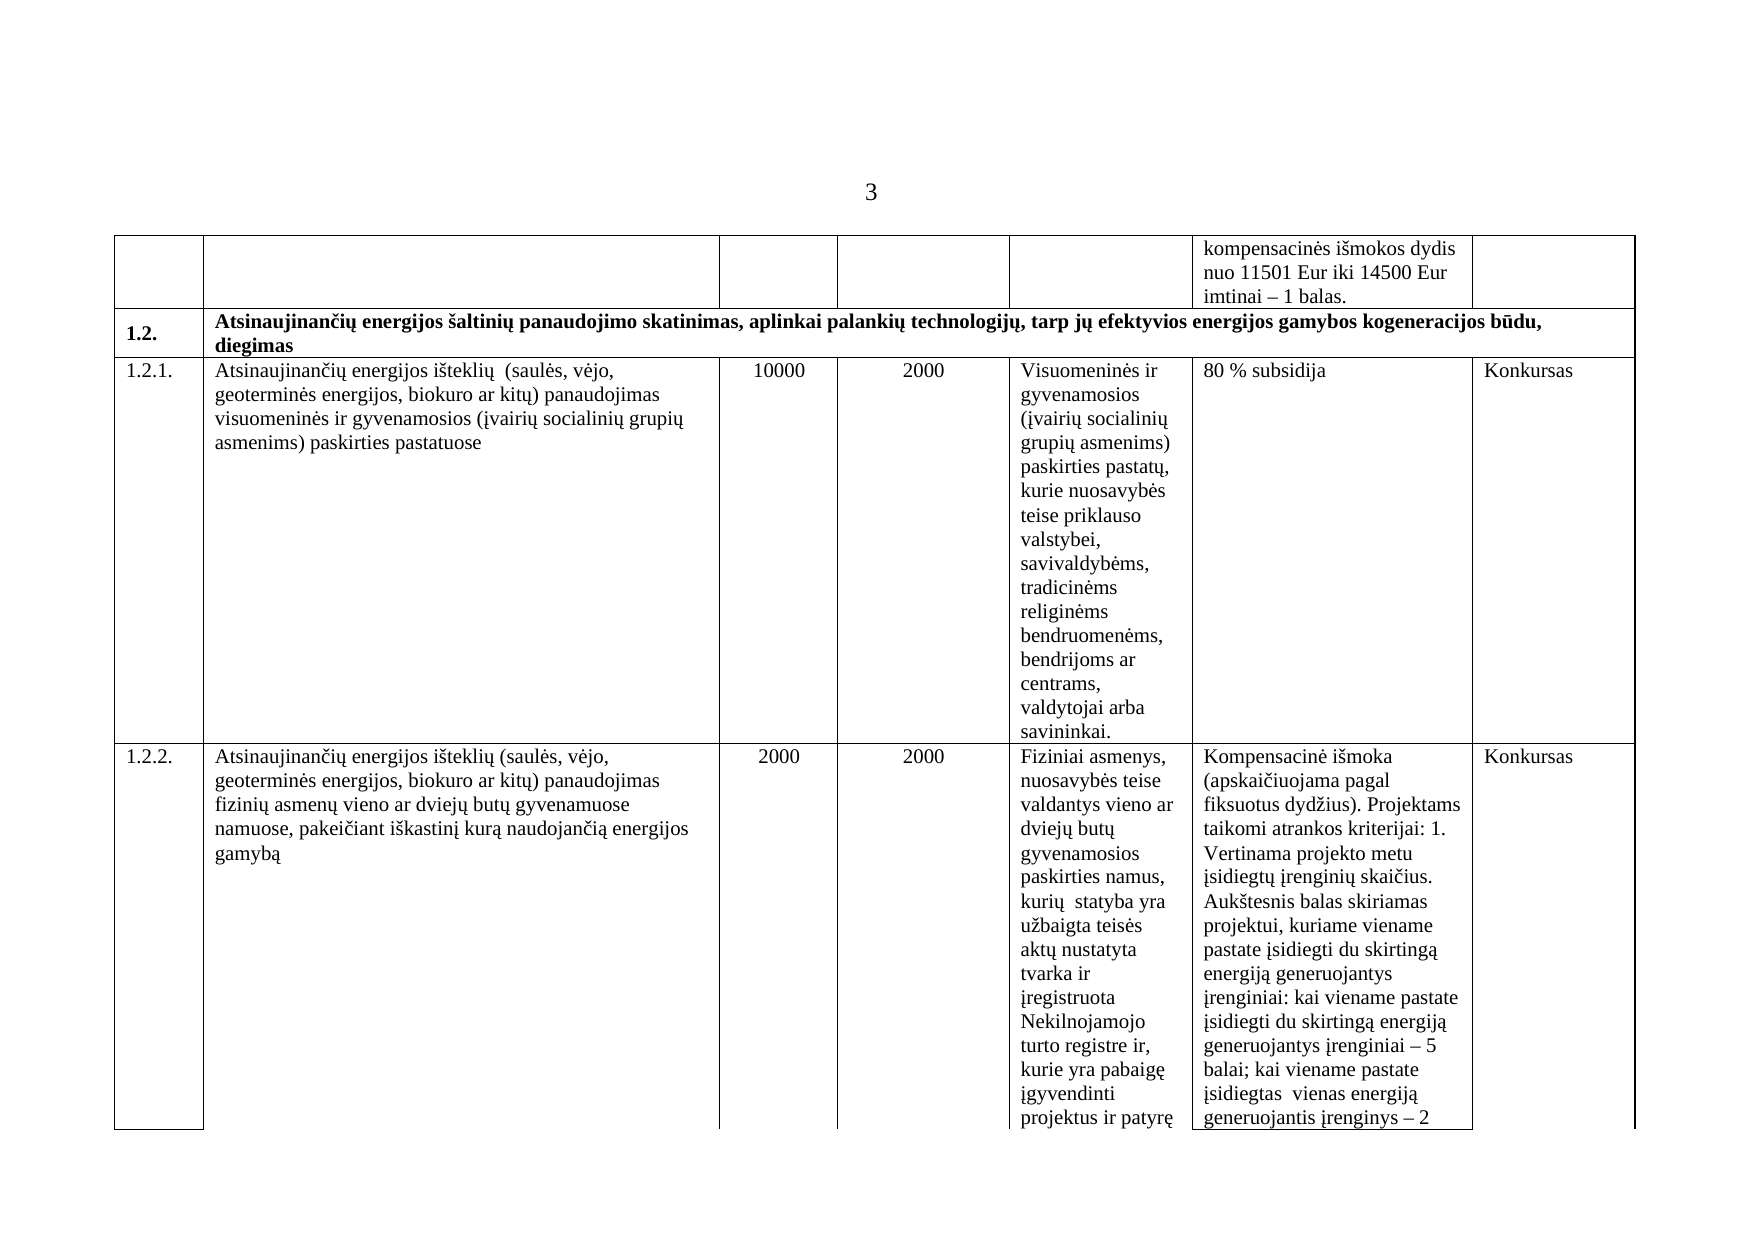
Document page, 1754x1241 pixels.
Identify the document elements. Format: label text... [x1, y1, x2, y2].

table_cell 2000 [838, 744, 1009, 1129]
table_cell 2000 [838, 358, 1009, 743]
table_cell 2000 [720, 744, 837, 1129]
table_cell Konkursas [1473, 744, 1634, 1129]
table_cell [1473, 236, 1634, 308]
table_cell Fiziniai asmenys, nuosavybės teise valdantys vieno ar dviejų butų gyvenamosios paskirties namus, kurių statyba yra užbaigta teisės aktų nustatyta tvarka ir įregistruota Nekilnojamojo turto registre ir, kurie yra pabaigę įgyvendinti projektus ir patyrę [1010, 744, 1192, 1129]
table_cell [1010, 236, 1192, 308]
table_cell [720, 236, 837, 308]
table_cell [204, 236, 719, 308]
table_cell Atsinaujinančių energijos išteklių (saulės, vėjo, geoterminės energijos, biokuro ar kitų) panaudojimas fizinių asmenų vieno ar dviejų butų gyvenamuose namuose, pakeičiant iškastinį kurą naudojančią energijos gamybą [204, 744, 719, 1129]
table_cell 10000 [720, 358, 837, 743]
table_cell kompensacinės išmokos dydis nuo 11501 Eur iki 14500 Eur imtinai – 1 balas. [1193, 236, 1472, 308]
table_cell [115, 236, 203, 308]
table_cell Atsinaujinančių energijos šaltinių panaudojimo skatinimas, aplinkai palankių technologijų, tarp jų efektyvios energijos gamybos kogeneracijos būdu, diegimas [204, 309, 1634, 357]
table_cell 80 % subsidija [1193, 358, 1472, 743]
table_cell Kompensacinė išmoka (apskaičiuojama pagal fiksuotus dydžius). Projektams taikomi atrankos kriterijai: 1. Vertinama projekto metu įsidiegtų įrenginių skaičius. Aukštesnis balas skiriamas projektui, kuriame viename pastate įsidiegti du skirtingą energiją generuojantys įrenginiai: kai viename pastate įsidiegti du skirtingą energiją generuojantys įrenginiai – 5 balai; kai viename pastate įsidiegtas vienas energiją generuojantis įrenginys – 2 [1193, 744, 1472, 1129]
table_cell 1.2.1. [115, 358, 203, 743]
table_cell [838, 236, 1009, 308]
table_cell Visuomeninės ir gyvenamosios (įvairių socialinių grupių asmenims) paskirties pastatų, kurie nuosavybės teise priklauso valstybei, savivaldybėms, tradicinėms religinėms bendruomenėms, bendrijoms ar centrams, valdytojai arba savininkai. [1010, 358, 1192, 743]
table_cell Konkursas [1473, 358, 1634, 743]
table_cell 1.2.2. [115, 744, 203, 1129]
table_cell 1.2. [115, 309, 203, 357]
table_cell Atsinaujinančių energijos išteklių (saulės, vėjo, geoterminės energijos, biokuro ar kitų) panaudojimas visuomeninės ir gyvenamosios (įvairių socialinių grupių asmenims) paskirties pastatuose [204, 358, 719, 743]
